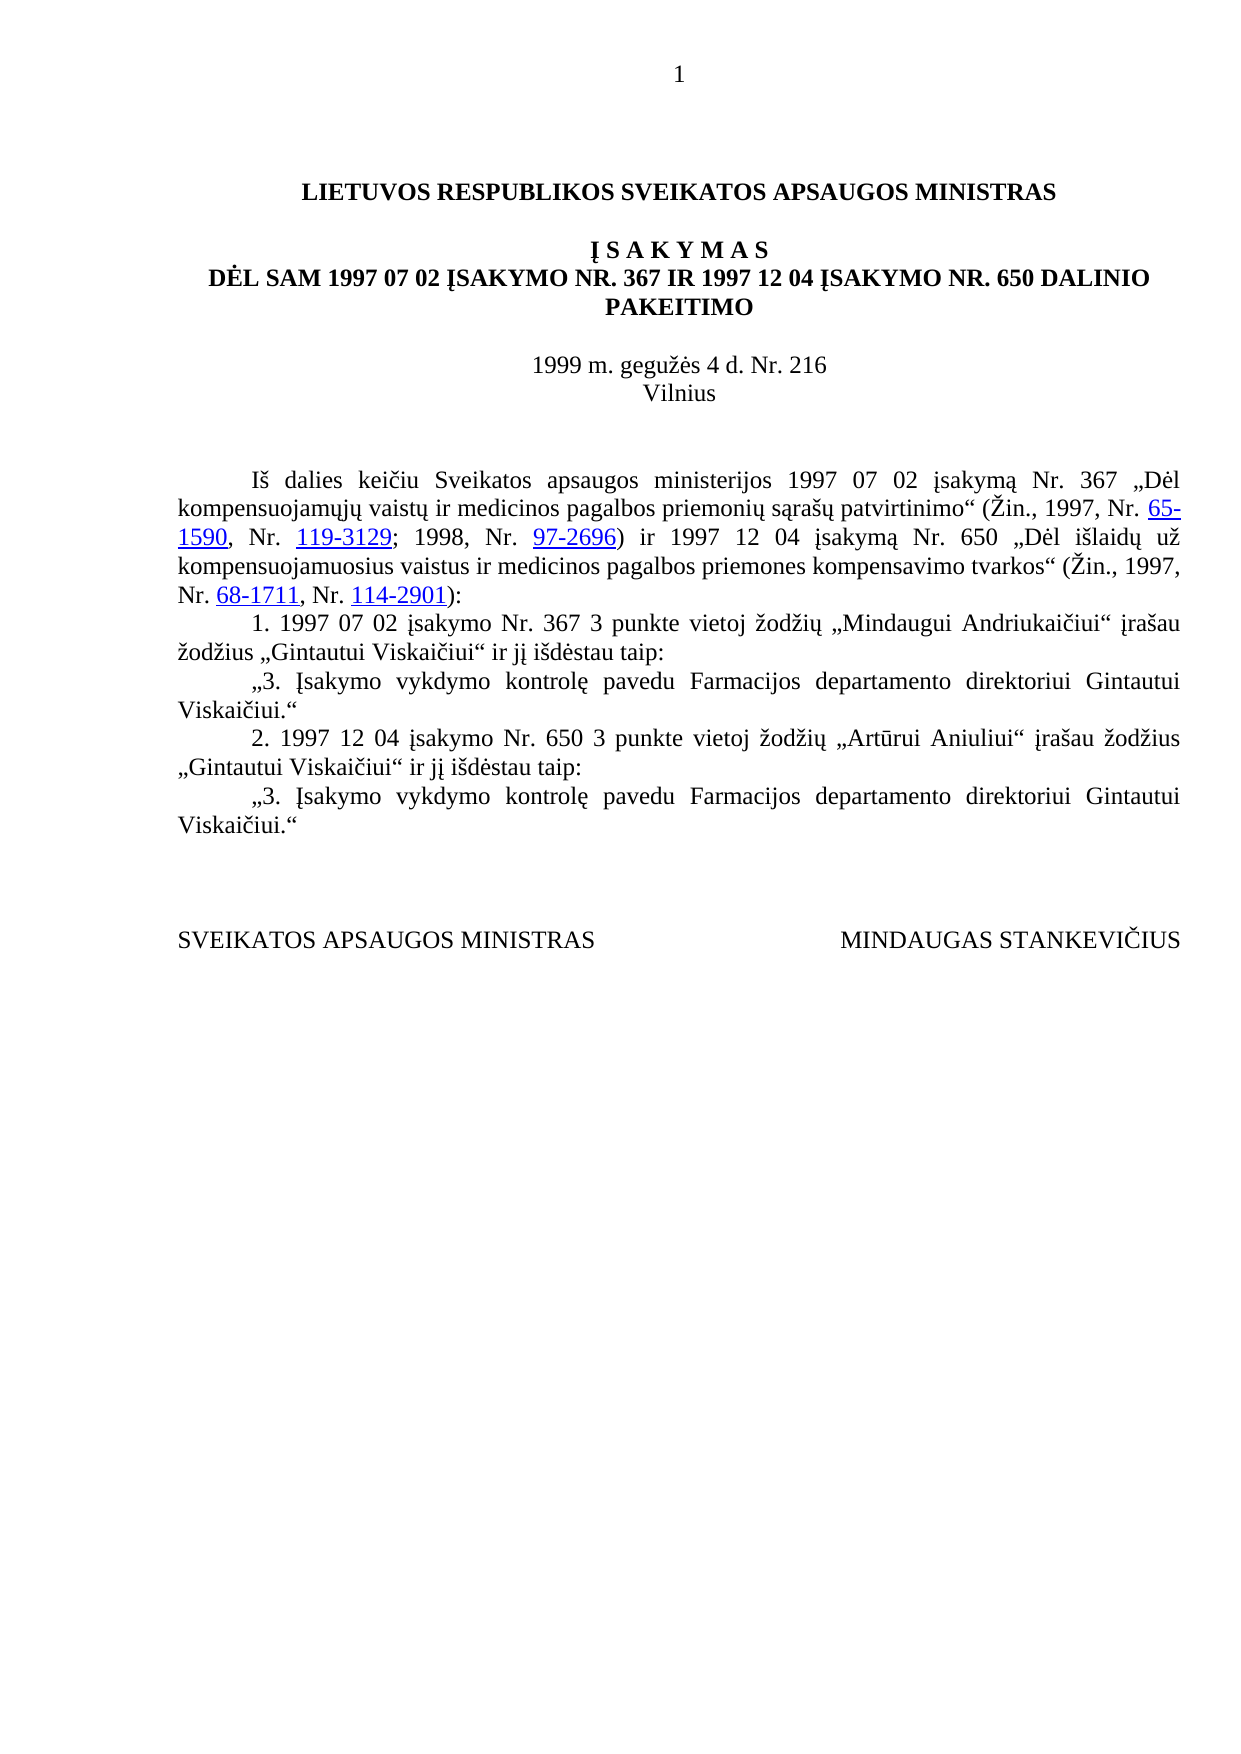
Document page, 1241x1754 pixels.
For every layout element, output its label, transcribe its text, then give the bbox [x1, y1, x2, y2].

text Iš dalies keičiu Sveikatos apsaugos ministerijos 1997 07 02 įsakymą Nr. 367 „Dėl kompensuojamųjų vaistų ir medicinos pagalbos priemonių sąrašų patvirtinimo“ (Žin., 1997, Nr. 65-1590, Nr. 119-3129; 1998, Nr. 97-2696) ir 1997 12 04 įsakymą Nr. 650 „Dėl išlaidų už kompensuojamuosius vaistus ir medicinos pagalbos priemones kompensavimo tvarkos“ (Žin., 1997, Nr. 68-1711, Nr. 114-2901): [177, 465, 1181, 608]
text DĖL SAM 1997 07 02 ĮSAKYMO NR. 367 IR 1997 12 04 ĮSAKYMO NR. 650 DALINIO PAKEITIMO [177, 263, 1181, 321]
text „3. Įsakymo vykdymo kontrolę pavedu Farmacijos departamento direktoriui Gintautui Viskaičiui.“ [177, 666, 1181, 723]
text 2. 1997 12 04 įsakymo Nr. 650 3 punkte vietoj žodžių „Artūrui Aniuliui“ įrašau žodžius „Gintautui Viskaičiui“ ir jį išdėstau taip: [177, 723, 1181, 781]
text Vilnius [177, 378, 1181, 407]
text „3. Įsakymo vykdymo kontrolę pavedu Farmacijos departamento direktoriui Gintautui Viskaičiui.“ [177, 781, 1181, 838]
text 1999 m. gegužės 4 d. Nr. 216 [177, 350, 1181, 378]
text Į S A K Y M A S [177, 235, 1181, 263]
text 1. 1997 07 02 įsakymo Nr. 367 3 punkte vietoj žodžių „Mindaugui Andriukaičiui“ įrašau žodžius „Gintautui Viskaičiui“ ir jį išdėstau taip: [177, 608, 1181, 666]
text Sveikatos apsaugos Ministras Mindaugas Stankevičius [177, 925, 1181, 953]
text LIETUVOS RESPUBLIKOS SVEIKATOS APSAUGOS MINISTRAS [177, 177, 1181, 206]
